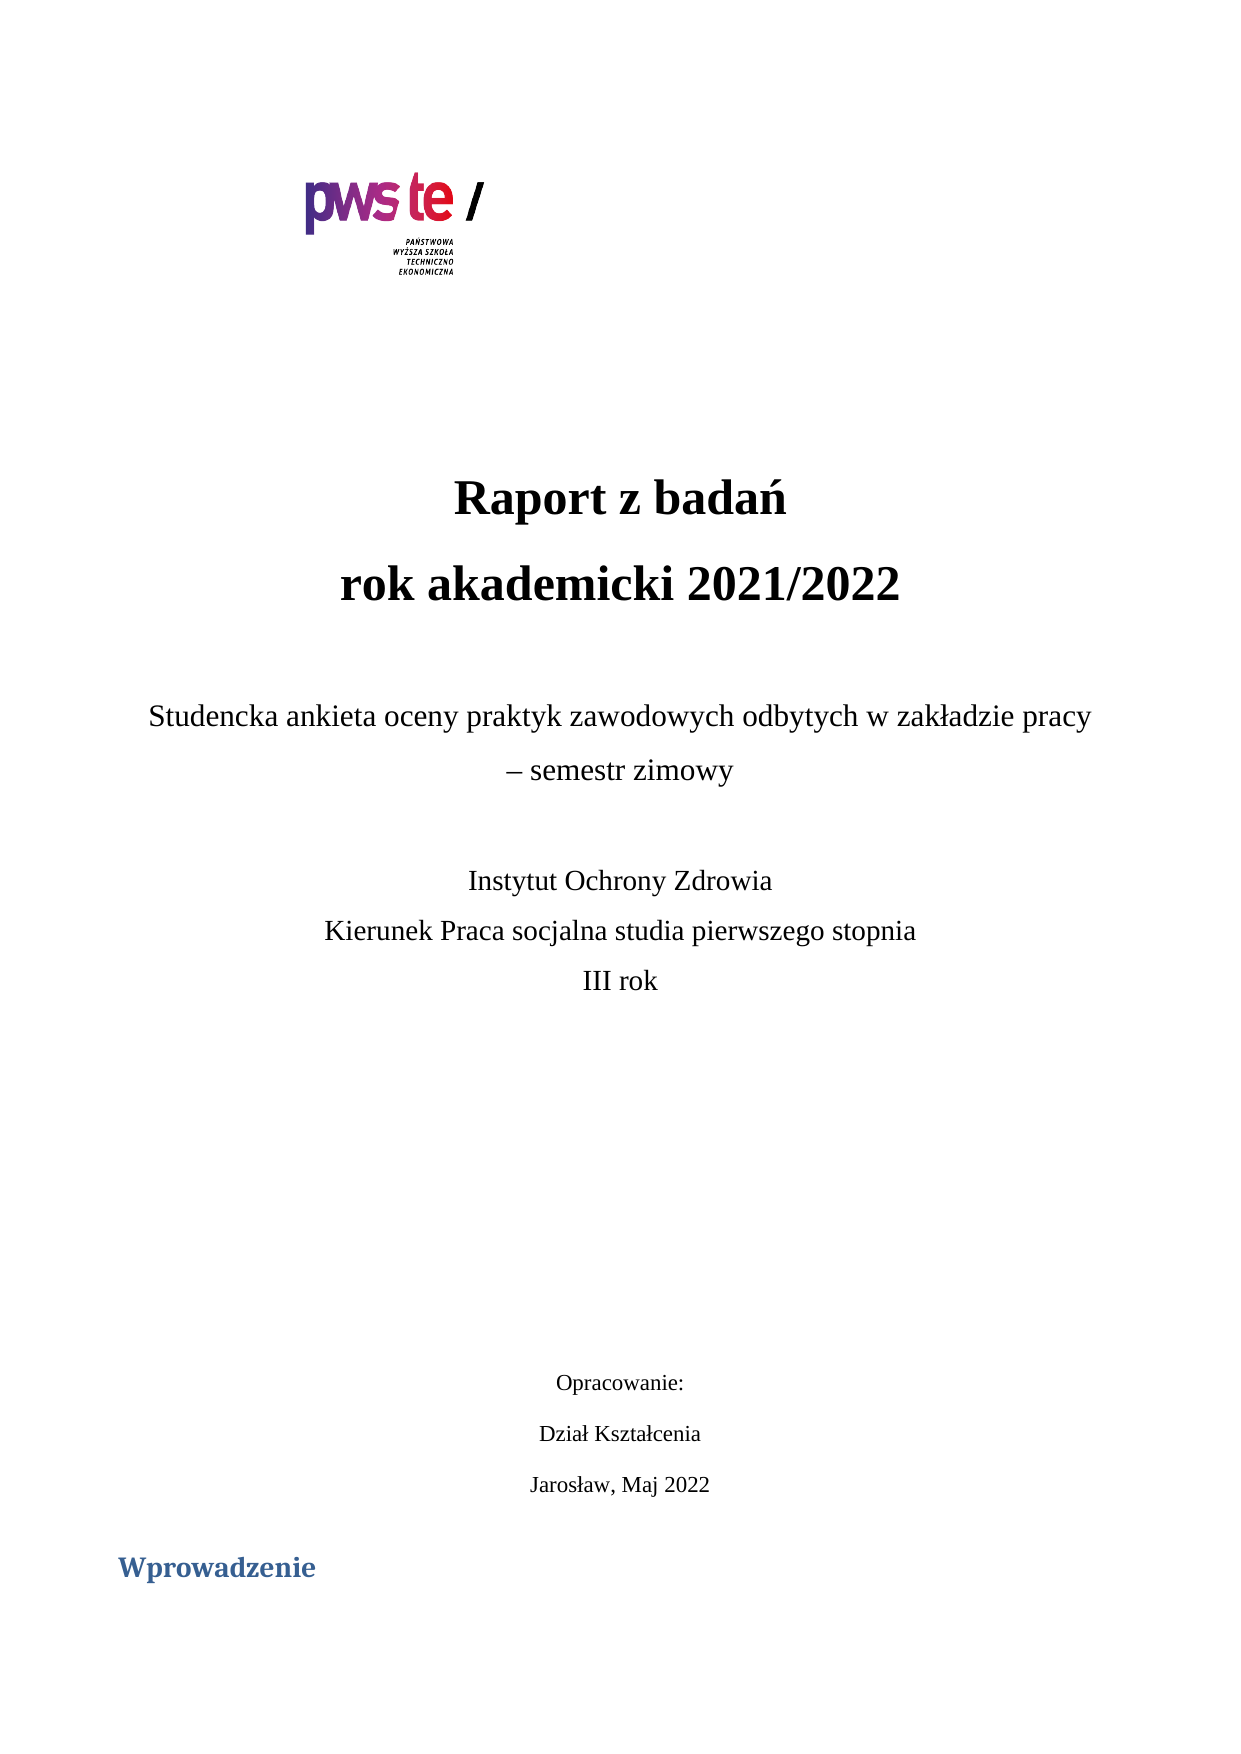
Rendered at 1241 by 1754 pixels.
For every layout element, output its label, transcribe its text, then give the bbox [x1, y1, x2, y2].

text Instytut Ochrony Zdrowia [148, 863, 1092, 896]
text Opracowanie: [148, 1369, 1092, 1395]
text Dział Kształcenia [148, 1420, 1092, 1446]
subtitle Wprowadzenie [118, 1522, 1092, 1584]
text Raport z badań [148, 467, 1092, 525]
text III rok [148, 963, 1092, 997]
text Kierunek Praca socjalna studia pierwszego stopnia [148, 913, 1092, 947]
text Jarosław, Maj 2022 [148, 1471, 1092, 1497]
text rok akademicki 2021/2022 [148, 554, 1092, 611]
text Studencka ankieta oceny praktyk zawodowych odbytych w zakładzie pracy – semestr zimowy [148, 697, 1092, 787]
